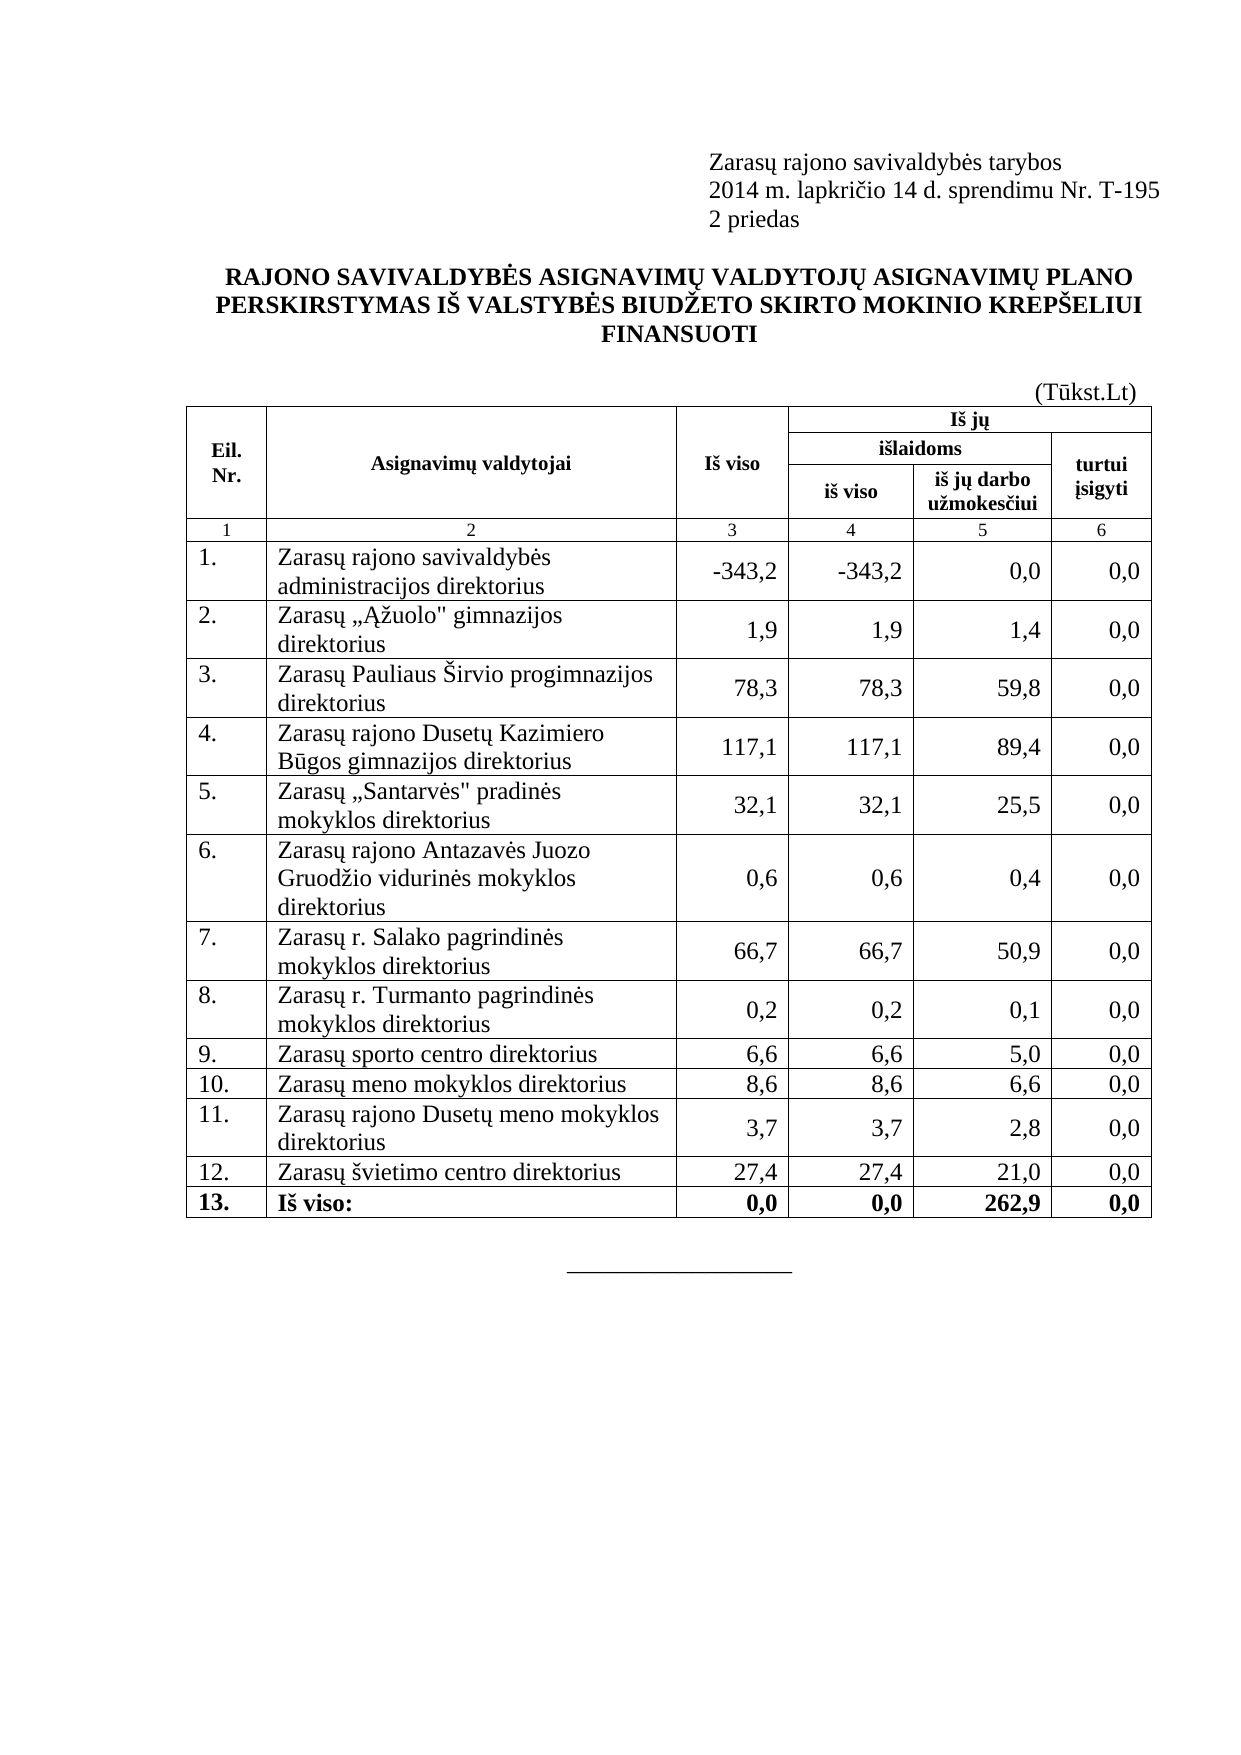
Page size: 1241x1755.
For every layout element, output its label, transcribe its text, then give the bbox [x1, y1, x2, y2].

table_header Eil. Nr. [187, 407, 266, 518]
table_cell 3 [677, 519, 788, 541]
table_cell -343,2 [677, 542, 788, 599]
table_cell 27,4 [789, 1157, 913, 1186]
table_cell 0,0 [1052, 542, 1151, 599]
table_cell 0,1 [914, 981, 1051, 1038]
table_cell iš jų darbo užmokesčiui [914, 465, 1051, 518]
table_cell 1. [187, 542, 266, 599]
table_cell Zarasų r. Salako pagrindinės mokyklos direktorius [267, 922, 676, 979]
table_cell 117,1 [789, 718, 913, 775]
table_cell 8,6 [677, 1069, 788, 1098]
table_cell 6 [1052, 519, 1151, 541]
table_cell 78,3 [677, 659, 788, 717]
table_cell 2. [187, 601, 266, 658]
table_cell 0,0 [1052, 601, 1151, 658]
table_cell iš viso [789, 465, 913, 518]
table_cell 0,6 [677, 835, 788, 921]
table_cell 5. [187, 776, 266, 834]
table_cell 262,9 [914, 1187, 1051, 1217]
text (Tūkst.Lt) [709, 377, 1181, 406]
table_cell 13. [187, 1187, 266, 1217]
table_cell 50,9 [914, 922, 1051, 979]
table_cell Zarasų Pauliaus Širvio progimnazijos direktorius [267, 659, 676, 717]
table_cell 0,0 [1052, 981, 1151, 1038]
table_cell 1,4 [914, 601, 1051, 658]
table_cell Zarasų rajono Dusetų Kazimiero Būgos gimnazijos direktorius [267, 718, 676, 775]
table_cell 4 [789, 519, 913, 541]
table_cell 0,0 [677, 1187, 788, 1217]
table_cell 2 [267, 519, 676, 541]
table_cell 0,0 [789, 1187, 913, 1217]
table_cell 0,0 [1052, 659, 1151, 717]
table_cell 8,6 [789, 1069, 913, 1098]
table_cell 0,0 [1052, 1069, 1151, 1098]
table_cell 117,1 [677, 718, 788, 775]
table_cell 32,1 [789, 776, 913, 834]
text 2 priedas [709, 204, 1181, 233]
table_cell 0,0 [1052, 718, 1151, 775]
table_cell 0,0 [1052, 922, 1151, 979]
table_cell 3,7 [677, 1099, 788, 1156]
table_cell 0,4 [914, 835, 1051, 921]
table_cell 4. [187, 718, 266, 775]
table_cell 0,2 [677, 981, 788, 1038]
table_cell 8. [187, 981, 266, 1038]
table_cell Zarasų „Santarvės" pradinės mokyklos direktorius [267, 776, 676, 834]
table_cell 1,9 [789, 601, 913, 658]
table_cell 10. [187, 1069, 266, 1098]
table_cell 5,0 [914, 1039, 1051, 1068]
text 2014 m. lapkričio 14 d. sprendimu Nr. T-195 [709, 176, 1181, 204]
text Zarasų rajono savivaldybės tarybos [709, 147, 1181, 176]
table_cell 5 [914, 519, 1051, 541]
table_cell 0,0 [914, 542, 1051, 599]
table_cell 1,9 [677, 601, 788, 658]
table_cell 0,0 [1052, 1157, 1151, 1186]
table_cell Zarasų rajono savivaldybės administracijos direktorius [267, 542, 676, 599]
table_cell 0,6 [789, 835, 913, 921]
table_cell 6,6 [677, 1039, 788, 1068]
text RAJONO SAVIVALDYBĖS ASIGNAVIMŲ VALDYTOJŲ ASIGNAVIMŲ PLANO PERSKIRSTYMAS IŠ VALSTYBĖS BIUDŽETO SKIRTO MOKINIO KREPŠELIUI FINANSUOTI [177, 262, 1181, 348]
table_cell 59,8 [914, 659, 1051, 717]
table_cell 66,7 [789, 922, 913, 979]
table_cell Zarasų r. Turmanto pagrindinės mokyklos direktorius [267, 981, 676, 1038]
table_cell 0,0 [1052, 1039, 1151, 1068]
text __________________ [177, 1247, 1181, 1276]
table_cell 2,8 [914, 1099, 1051, 1156]
table_cell 3. [187, 659, 266, 717]
table_cell Iš viso: [267, 1187, 676, 1217]
table_cell Zarasų sporto centro direktorius [267, 1039, 676, 1068]
table_cell 0,0 [1052, 776, 1151, 834]
table_cell 66,7 [677, 922, 788, 979]
table_cell 0,0 [1052, 1187, 1151, 1217]
table_header Iš viso [677, 407, 788, 518]
table_cell 78,3 [789, 659, 913, 717]
table_cell 25,5 [914, 776, 1051, 834]
table_cell Zarasų „Ąžuolo" gimnazijos direktorius [267, 601, 676, 658]
table_cell Zarasų rajono Antazavės Juozo Gruodžio vidurinės mokyklos direktorius [267, 835, 676, 921]
table_header Iš jų [789, 407, 1151, 432]
table_cell 6. [187, 835, 266, 921]
table_cell 21,0 [914, 1157, 1051, 1186]
table_cell 1 [187, 519, 266, 541]
table_cell išlaidoms [789, 433, 1051, 463]
table_cell turtui įsigyti [1052, 433, 1151, 518]
table_cell 89,4 [914, 718, 1051, 775]
table_cell 11. [187, 1099, 266, 1156]
table_cell 0,0 [1052, 1099, 1151, 1156]
table_cell 32,1 [677, 776, 788, 834]
table_cell 27,4 [677, 1157, 788, 1186]
table_header Asignavimų valdytojai [267, 407, 676, 518]
table_cell Zarasų švietimo centro direktorius [267, 1157, 676, 1186]
table_cell -343,2 [789, 542, 913, 599]
table_cell 7. [187, 922, 266, 979]
table_cell Zarasų rajono Dusetų meno mokyklos direktorius [267, 1099, 676, 1156]
table_cell 6,6 [914, 1069, 1051, 1098]
table_cell 12. [187, 1157, 266, 1186]
table_cell Zarasų meno mokyklos direktorius [267, 1069, 676, 1098]
table_cell 0,2 [789, 981, 913, 1038]
table_cell 9. [187, 1039, 266, 1068]
table_cell 6,6 [789, 1039, 913, 1068]
table_cell 0,0 [1052, 835, 1151, 921]
table_cell 3,7 [789, 1099, 913, 1156]
